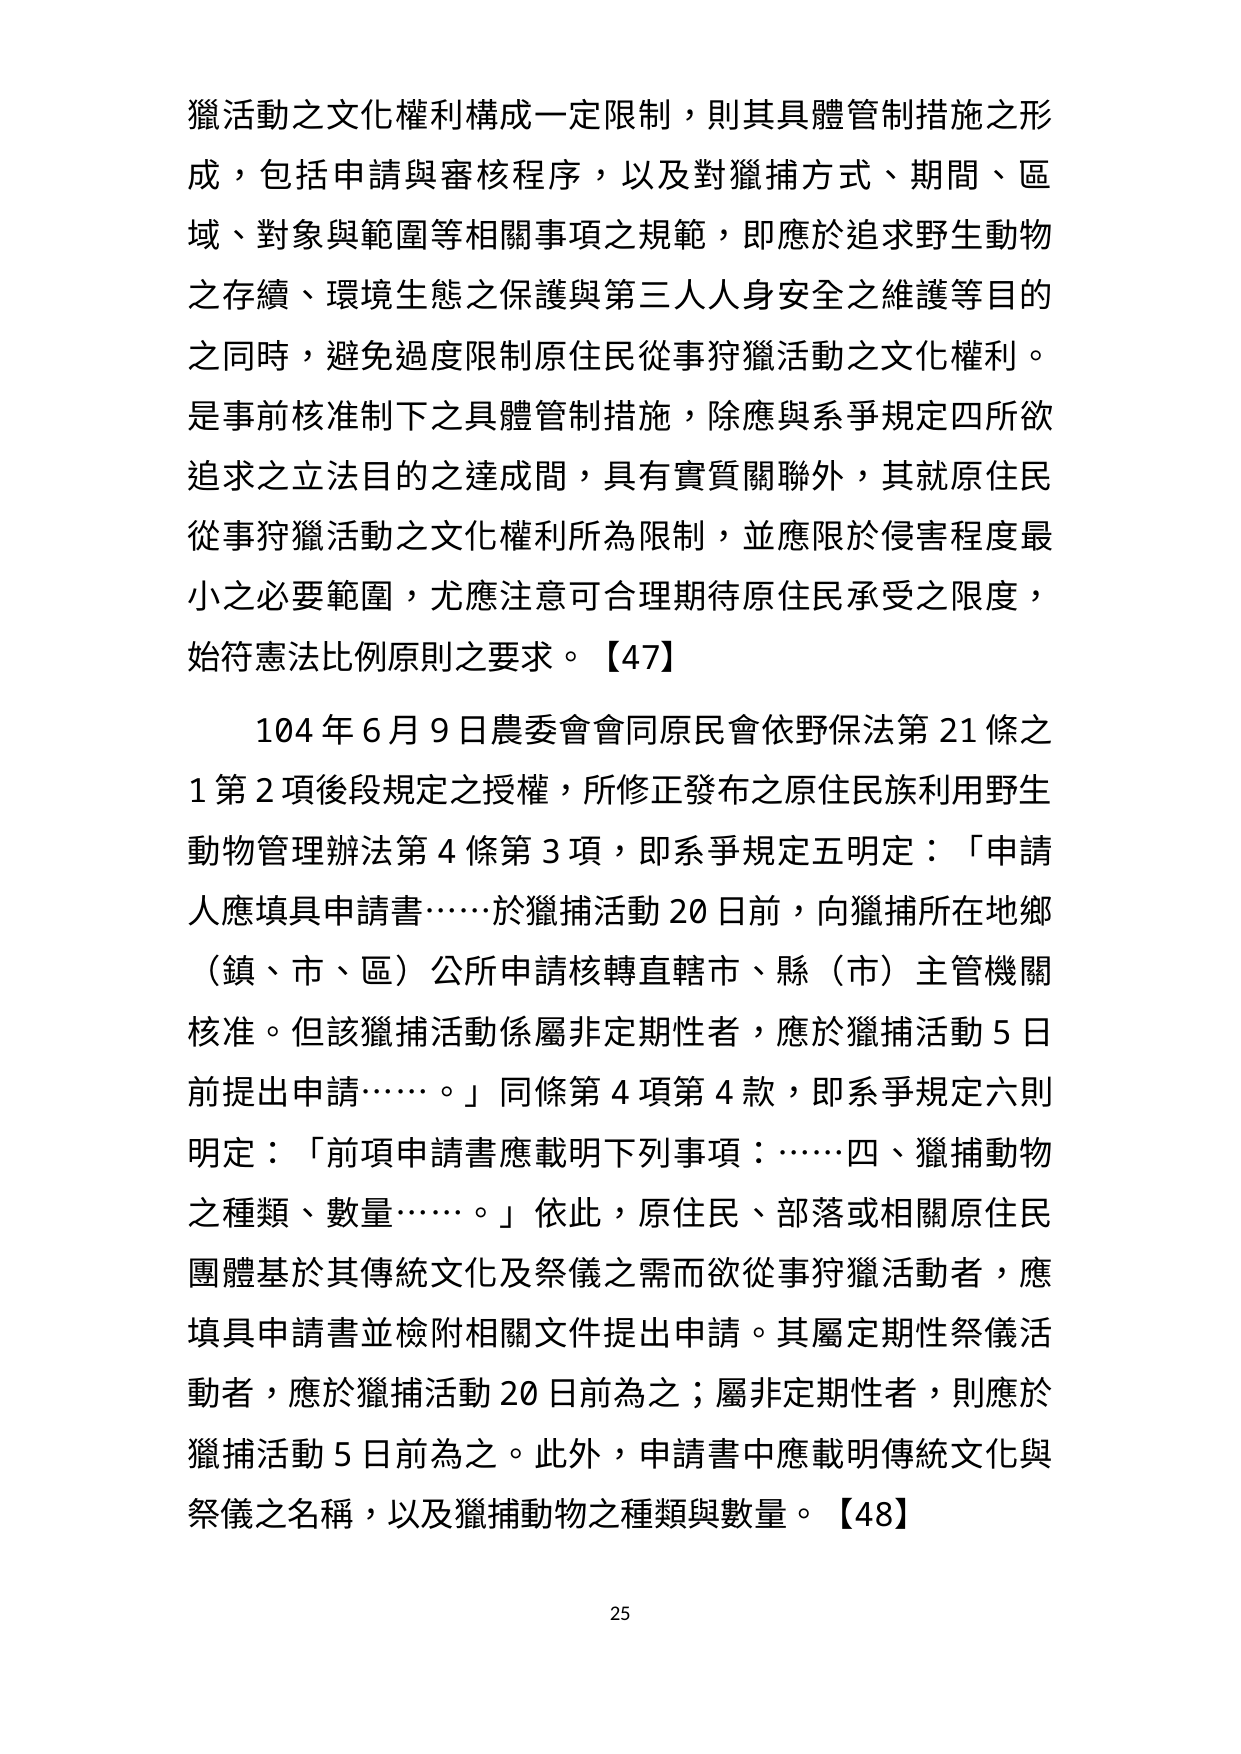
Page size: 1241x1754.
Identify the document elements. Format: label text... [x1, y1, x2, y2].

text 獵活動之文化權利構成一定限制，則其具體管制措施之形成，包括申請與審核程序，以及對獵捕方式、期間、區域、對象與範圍等相關事項之規範，即應於追求野生動物之存續、環境生態之保護與第三人人身安全之維護等目的之同時，避免過度限制原住民從事狩獵活動之文化權利。是事前核准制下之具體管制措施，除應與系爭規定四所欲追求之立法目的之達成間，具有實質關聯外，其就原住民從事狩獵活動之文化權利所為限制，並應限於侵害程度最小之必要範圍，尤應注意可合理期待原住民承受之限度，始符憲法比例原則之要求。【47】 [187, 89, 1053, 679]
text 104年6月9日農委會會同原民會依野保法第21條之1第2項後段規定之授權，所修正發布之原住民族利用野生動物管理辦法第4條第3項，即系爭規定五明定：「申請人應填具申請書……於獵捕活動20日前，向獵捕所在地鄉（鎮、市、區）公所申請核轉直轄市、縣（市）主管機關核准。但該獵捕活動係屬非定期性者，應於獵捕活動5日前提出申請……。」同條第4項第4款，即系爭規定六則明定：「前項申請書應載明下列事項：……四、獵捕動物之種類、數量……。」依此，原住民、部落或相關原住民團體基於其傳統文化及祭儀之需而欲從事狩獵活動者，應填具申請書並檢附相關文件提出申請。其屬定期性祭儀活動者，應於獵捕活動20日前為之；屬非定期性者，則應於獵捕活動5日前為之。此外，申請書中應載明傳統文化與祭儀之名稱，以及獵捕動物之種類與數量。【48】 [187, 703, 1053, 1536]
